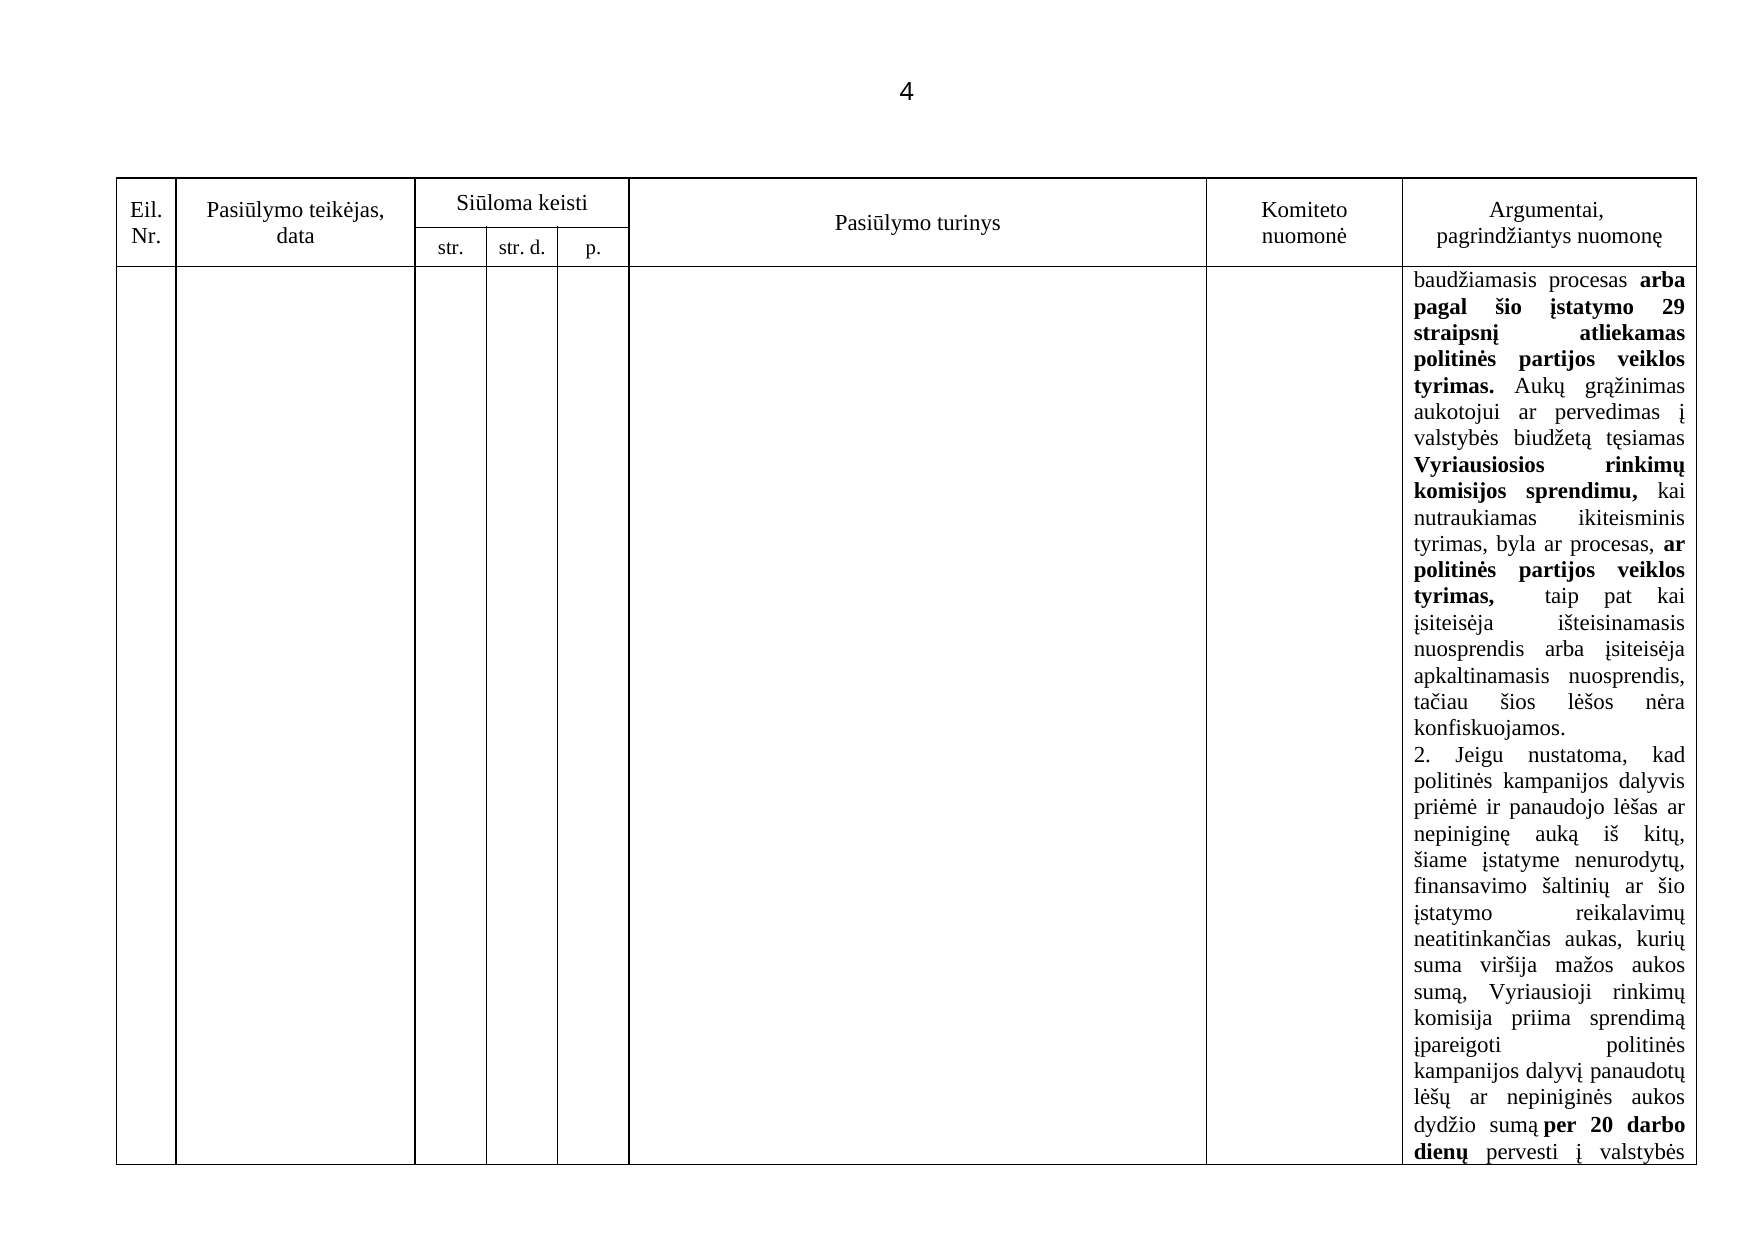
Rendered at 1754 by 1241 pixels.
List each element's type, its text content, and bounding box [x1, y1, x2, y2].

table_cell [630, 267, 1206, 1164]
table_header Pasiūlymo teikėjas, data [177, 179, 414, 266]
table_cell p. [558, 228, 628, 266]
table_cell [1207, 267, 1402, 1164]
table_cell [177, 267, 414, 1164]
table_cell [117, 267, 175, 1164]
table_cell [416, 267, 486, 1164]
table_header Eil. Nr. [117, 179, 175, 266]
table_cell baudžiamasis procesas arba pagal šio įstatymo 29 straipsnį atliekamas politinės partijos veiklos tyrimas. Aukų grąžinimas aukotojui ar pervedimas į valstybės biudžetą tęsiamas Vyriausiosios rinkimų komisijos sprendimu, kai nutraukiamas ikiteisminis tyrimas, byla ar procesas, ar politinės partijos veiklos tyrimas, taip pat kai įsiteisėja išteisinamasis nuosprendis arba įsiteisėja apkaltinamasis nuosprendis, tačiau šios lėšos nėra konfiskuojamos. 2. Jeigu nustatoma, kad politinės kampanijos dalyvis priėmė ir panaudojo lėšas ar nepiniginę auką iš kitų, šiame įstatyme nenurodytų, finansavimo šaltinių ar šio įstatymo reikalavimų neatitinkančias aukas, kurių suma viršija mažos aukos sumą, Vyriausioji rinkimų komisija priima sprendimą įpareigoti politinės kampanijos dalyvį panaudotų lėšų ar nepiniginės aukos dydžio sumą per 20 darbo dienų pervesti į valstybės [1403, 267, 1696, 1164]
table_header Argumentai, pagrindžiantys nuomonę [1403, 179, 1696, 266]
table_header Komiteto nuomonė [1207, 179, 1402, 266]
table_cell str. [416, 228, 486, 266]
table_cell [487, 267, 557, 1164]
table_header Pasiūlymo turinys [630, 179, 1206, 266]
table_cell [558, 267, 628, 1164]
table_header Siūloma keisti [416, 179, 628, 226]
table_cell str. d. [487, 228, 557, 266]
